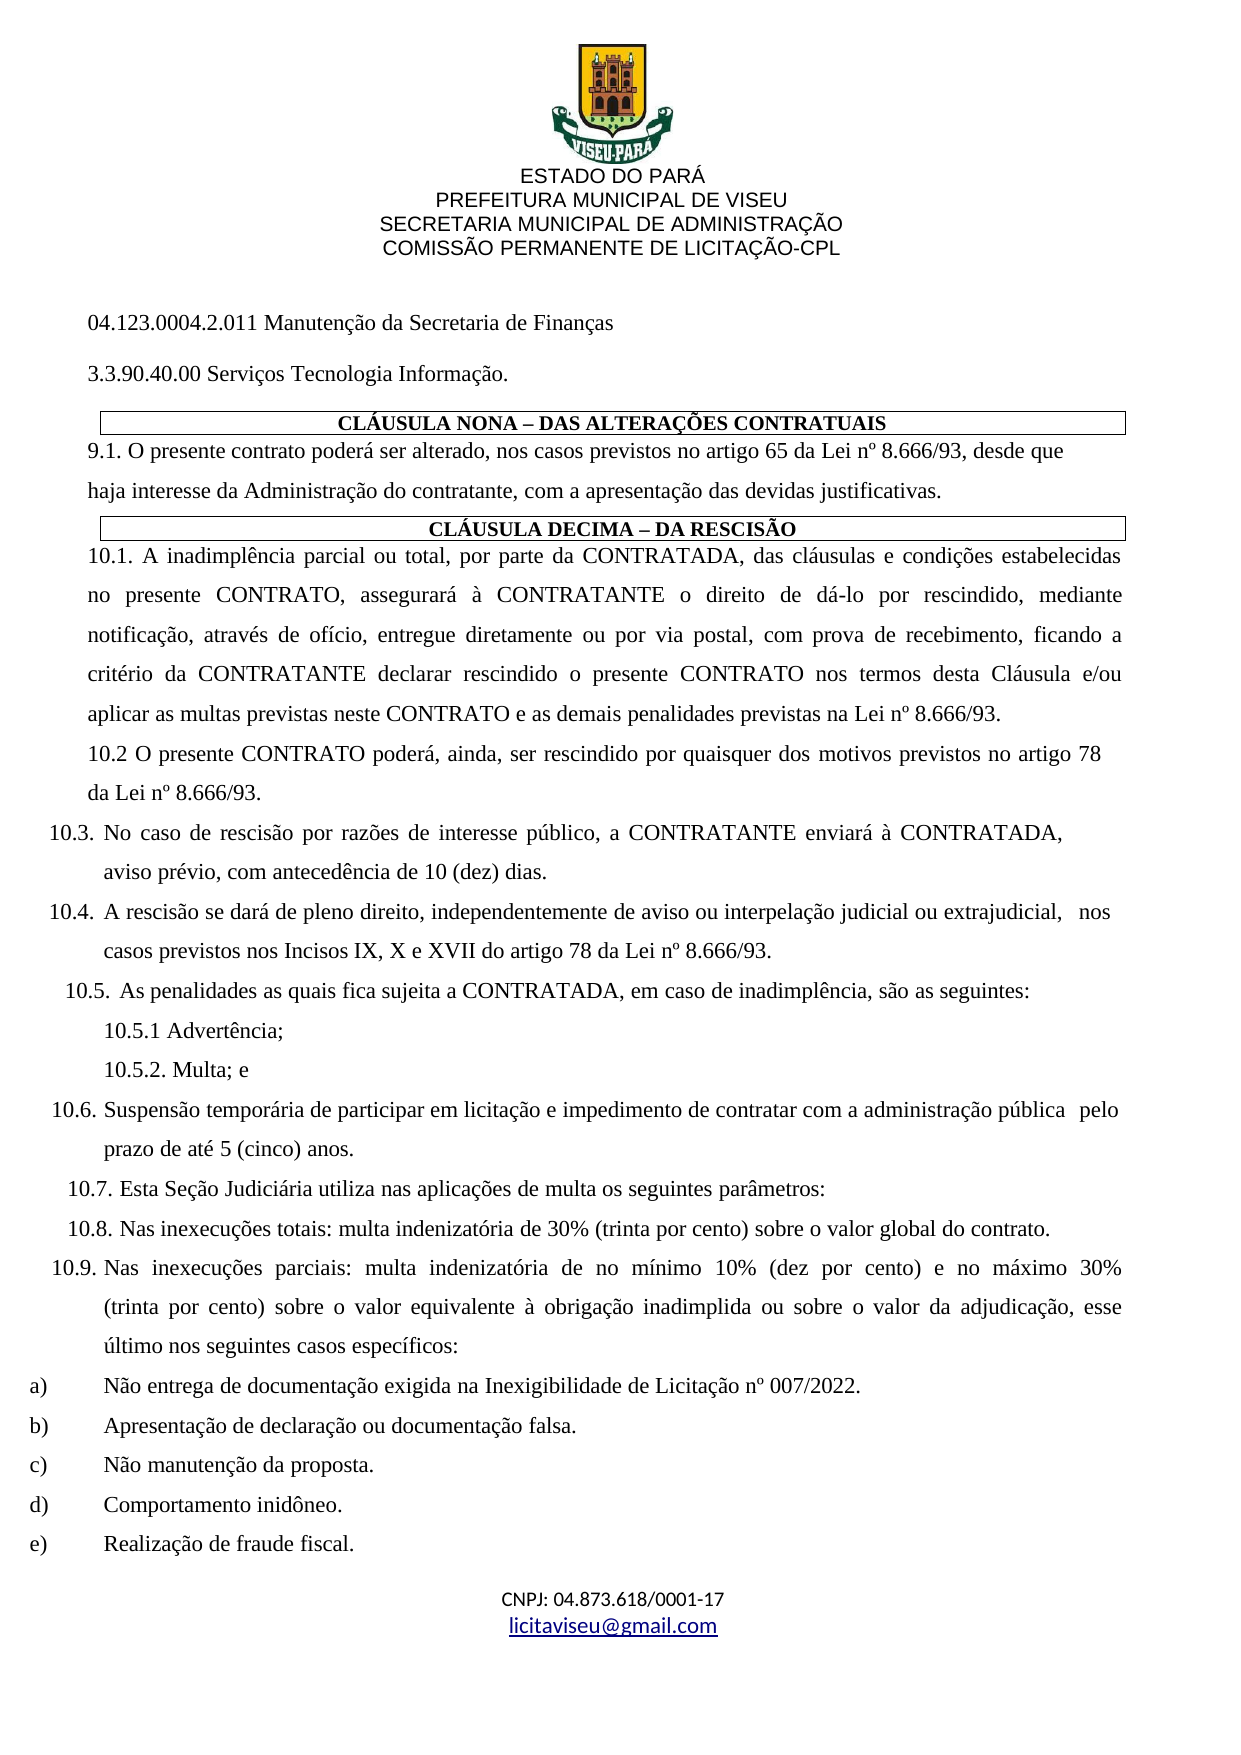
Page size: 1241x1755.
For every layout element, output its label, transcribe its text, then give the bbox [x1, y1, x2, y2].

text 10.2 O presente CONTRATO poderá, ainda, ser rescindido por quaisquer dos motivos previstos no artigo 78 da Lei nº 8.666/93. [87, 740, 1122, 806]
list Suspensão temporária de participar em licitação e impedimento de contratar com a administração pública pelo prazo de até 5 (cinco) anos. [87, 1096, 1122, 1162]
list A rescisão se dará de pleno direito, independentemente de aviso ou interpelação judicial ou extrajudicial, nos casos previstos nos Incisos IX, X e XVII do artigo 78 da Lei nº 8.666/93. [87, 898, 1122, 964]
text 10.5.1 Advertência; [103, 1017, 1136, 1043]
list Realização de fraude fiscal. [29, 1530, 1136, 1557]
list As penalidades as quais fica sujeita a CONTRATADA, em caso de inadimplência, são as seguintes: [103, 977, 1136, 1004]
text CLÁUSULA DECIMA – DA RESCISÃO [428, 517, 1125, 540]
list Não entrega de documentação exigida na Inexigibilidade de Licitação nº 007/2022. [29, 1372, 1136, 1398]
text 10.1. A inadimplência parcial ou total, por parte da CONTRATADA, das cláusulas e condições estabelecidas no presente CONTRATO, assegurará à CONTRATANTE o direito de dá-lo por rescindido, mediante notificação, através de ofício, entregue diretamente ou por via postal, com prova de recebimento, ficando a critério da CONTRATANTE declarar rescindido o presente CONTRATO nos termos desta Cláusula e/ou aplicar as multas previstas neste CONTRATO e as demais penalidades previstas na Lei nº 8.666/93. [87, 542, 1122, 726]
list Esta Seção Judiciária utiliza nas aplicações de multa os seguintes parâmetros: [103, 1175, 1136, 1201]
list Não manutenção da proposta. [29, 1451, 1136, 1477]
text 04.123.0004.2.011 Manutenção da Secretaria de Finanças 3.3.90.40.00 Serviços Tecnologia Informação. [87, 308, 740, 386]
list Apresentação de declaração ou documentação falsa. [29, 1412, 1136, 1438]
text 10.5.2. Multa; e [103, 1056, 1136, 1083]
list Nas inexecuções totais: multa indenizatória de 30% (trinta por cento) sobre o valor global do contrato. [103, 1214, 1136, 1241]
text CLÁUSULA NONA – DAS ALTERAÇÕES CONTRATUAIS [337, 412, 1125, 434]
text 9.1. O presente contrato poderá ser alterado, nos casos previstos no artigo 65 da Lei nº 8.666/93, desde que haja interesse da Administração do contratante, com a apresentação das devidas justificativas. [87, 437, 1113, 503]
list No caso de rescisão por razões de interesse público, a CONTRATANTE enviará à CONTRATADA, aviso prévio, com antecedência de 10 (dez) dias. [87, 819, 1122, 885]
list Comportamento inidôneo. [29, 1491, 1136, 1517]
list Nas inexecuções parciais: multa indenizatória de no mínimo 10% (dez por cento) e no máximo 30% (trinta por cento) sobre o valor equivalente à obrigação inadimplida ou sobre o valor da adjudicação, esse último nos seguintes casos específicos: [87, 1254, 1122, 1359]
